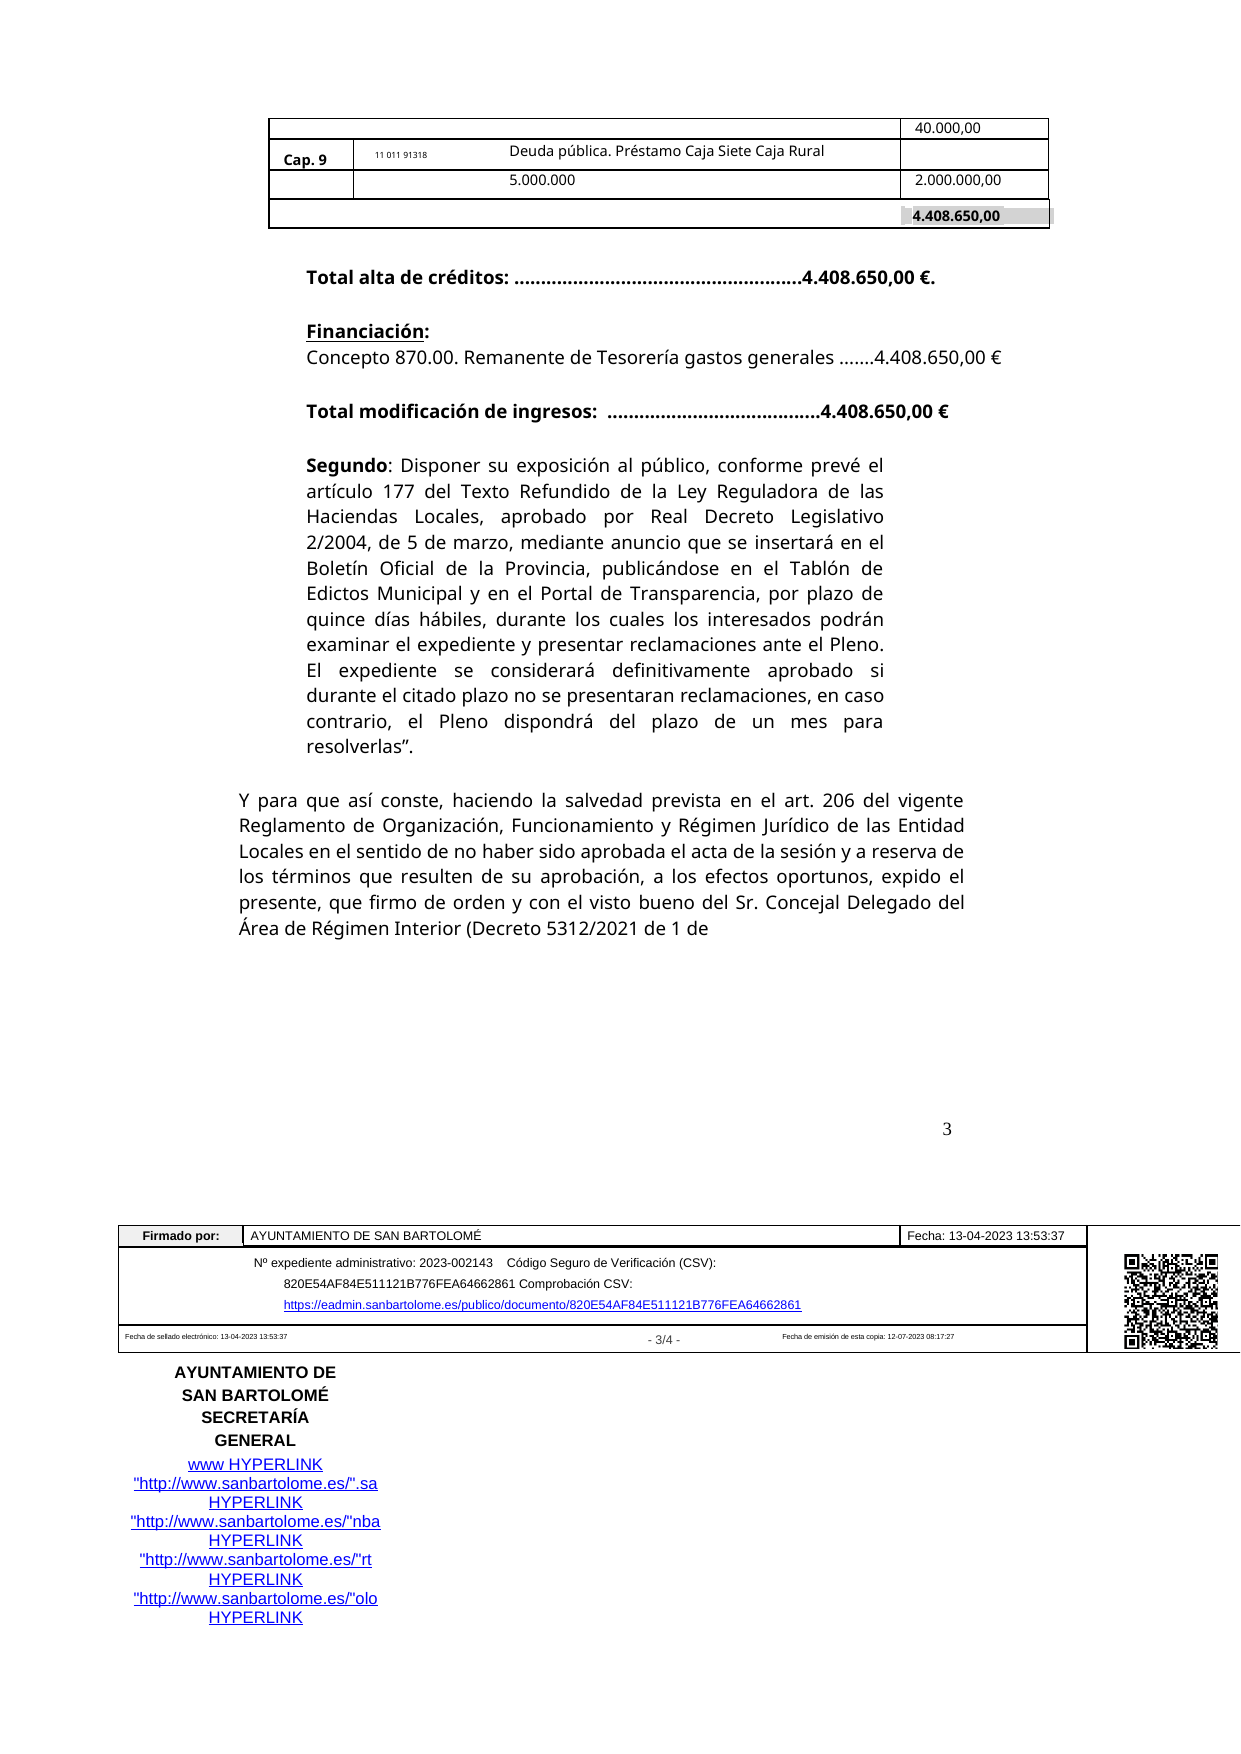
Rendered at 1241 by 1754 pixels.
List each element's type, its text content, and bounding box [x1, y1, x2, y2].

table_cell Cap. 9 [270, 140, 353, 169]
text www HYPERLINK "http://www.sanbartolome.es/".sa HYPERLINK "http://www.sanbartolome.es/"nba HYPERLINK "http://www.sanbartolome.es/"rt HYPERLINK "http://www.sanbartolome.es/"olo HYPERLINK [118, 1454, 393, 1627]
text Concepto 870.00. Remanente de Tesorería gastos generales .......4.408.650,00 € [306, 344, 1122, 370]
table_cell 2.000.000,00 [901, 171, 1048, 198]
table_cell 5.000.000 [354, 171, 900, 198]
table_header Fecha: 13-04-2023 13:53:37 [901, 1226, 1086, 1245]
text AYUNTAMIENTO DE SAN BARTOLOMÉ SECRETARÍA GENERAL [173, 1362, 337, 1450]
table_header AYUNTAMIENTO DE SAN BARTOLOMÉ [244, 1226, 899, 1245]
table_cell Fecha de sellado electrónico: 13-04-2023 13:53:37 - 3/4 - Fecha de emisión de esta copia: 12-07-2023 08:17:27 [119, 1326, 1086, 1352]
table_header Firmado por: [119, 1226, 242, 1243]
table_cell Nº expediente administrativo: 2023-002143 Código Seguro de Verificación (CSV): 820E54AF84E511121B776FEA64662861 Comprobación CSV: https://eadmin.sanbartolome.es/publico/documento/820E54AF84E511121B776FEA64662861 [119, 1248, 1086, 1324]
text Total alta de créditos: ......................................................4.408.650,00 €. [306, 265, 1122, 290]
text Segundo: Disponer su exposición al público, conforme prevé el artículo 177 del Texto Refundido de la Ley Reguladora de las Haciendas Locales, aprobado por Real Decreto Legislativo 2/2004, de 5 de marzo, mediante anuncio que se insertará en el Boletín Oficial de la Provincia, publicándose en el Tablón de Edictos Municipal y en el Portal de Transparencia, por plazo de quince días hábiles, durante los cuales los interesados podrán examinar el expediente y presentar reclamaciones ante el Pleno. El expediente se considerará definitivamente aprobado si durante el citado plazo no se presentaran reclamaciones, en caso contrario, el Pleno dispondrá del plazo de un mes para resolverlas”. [306, 453, 884, 759]
text Total modificación de ingresos: ........................................4.408.650,00 € [306, 399, 1122, 424]
table_cell 4.408.650,00 [270, 200, 1049, 227]
table_cell [901, 140, 1048, 169]
table_header 40.000,00 [901, 119, 1048, 138]
table_header [1088, 1226, 1240, 1352]
table_cell 11 011 91318 Deuda pública. Préstamo Caja Siete Caja Rural [354, 140, 900, 169]
text Y para que así conste, haciendo la salvedad prevista en el art. 206 del vigente Reglamento de Organización, Funcionamiento y Régimen Jurídico de las Entidad Locales en el sentido de no haber sido aprobada el acta de la sesión y a reserva de los términos que resulten de su aprobación, a los efectos oportunos, expido el presente, que firmo de orden y con el visto bueno del Sr. Concejal Delegado del Área de Régimen Interior (Decreto 5312/2021 de 1 de [238, 787, 965, 940]
table_cell [270, 171, 353, 198]
text 3 [118, 1118, 952, 1139]
text Financiación: [306, 319, 1122, 344]
